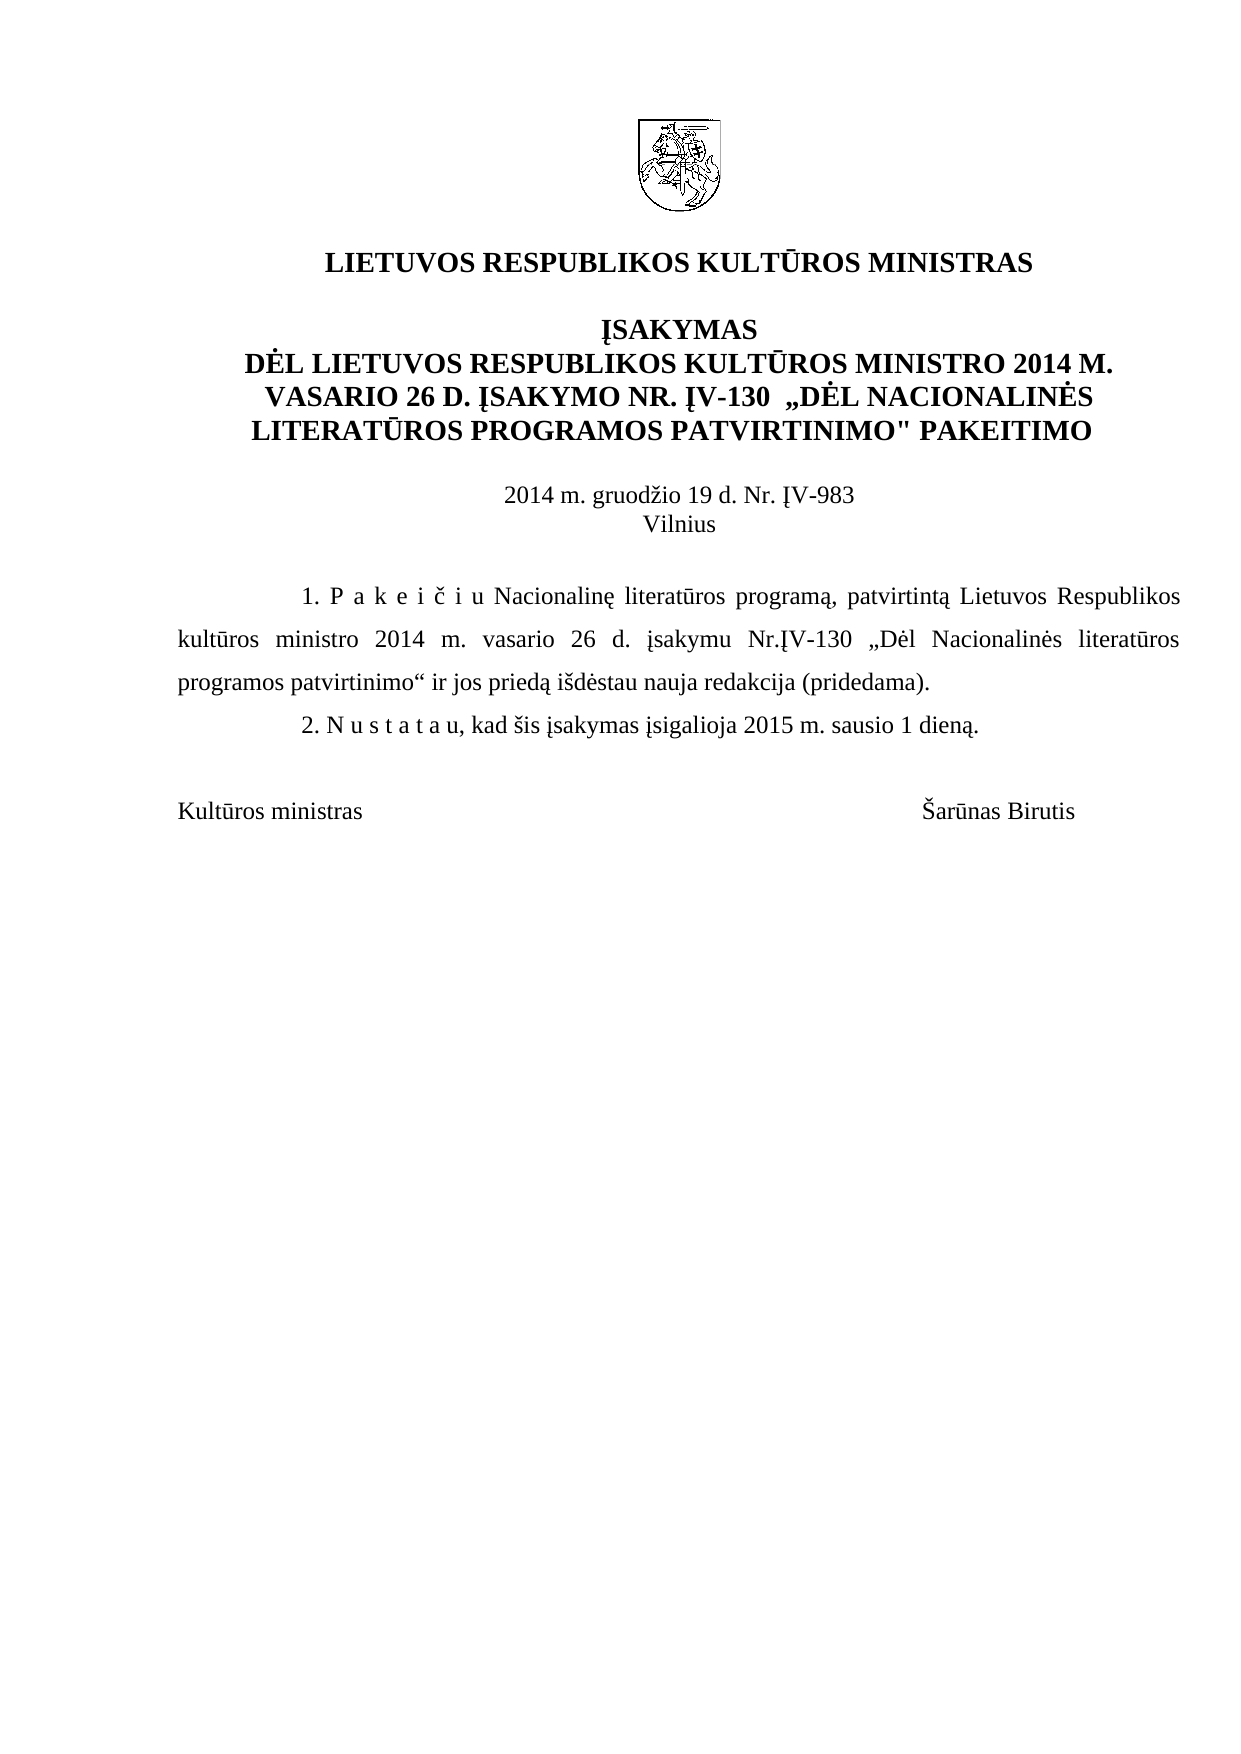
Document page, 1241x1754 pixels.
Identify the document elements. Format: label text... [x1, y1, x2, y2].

text DĖL LIETUVOS RESPUBLIKOS KULTŪROS MINISTRO 2014 M. VASARIO 26 D. ĮSAKYMO NR. ĮV-130 „DĖL NACIONALINĖS LITERATŪROS PROGRAMOS PATVIRTINIMO" PAKEITIMO [177, 346, 1181, 447]
text 2014 m. gruodžio 19 d. Nr. ĮV-983 [177, 480, 1181, 509]
text 1. P a k e i č i u Nacionalinę literatūros programą, patvirtintą Lietuvos Respublikos kultūros ministro 2014 m. vasario 26 d. įsakymu Nr.ĮV-130 „Dėl Nacionalinės literatūros programos patvirtinimo“ ir jos priedą išdėstau nauja redakcija (pridedama). [177, 581, 1181, 696]
text Kultūros ministras Šarūnas Birutis [177, 796, 1181, 825]
text Vilnius [177, 509, 1181, 538]
text 2. N u s t a t a u, kad šis įsakymas įsigalioja 2015 m. sausio 1 dieną. [177, 710, 1181, 739]
text ĮSAKYMAS [177, 312, 1181, 346]
text LIETUVOS RESPUBLIKOS KULTŪROS MINISTRAS [177, 245, 1181, 279]
